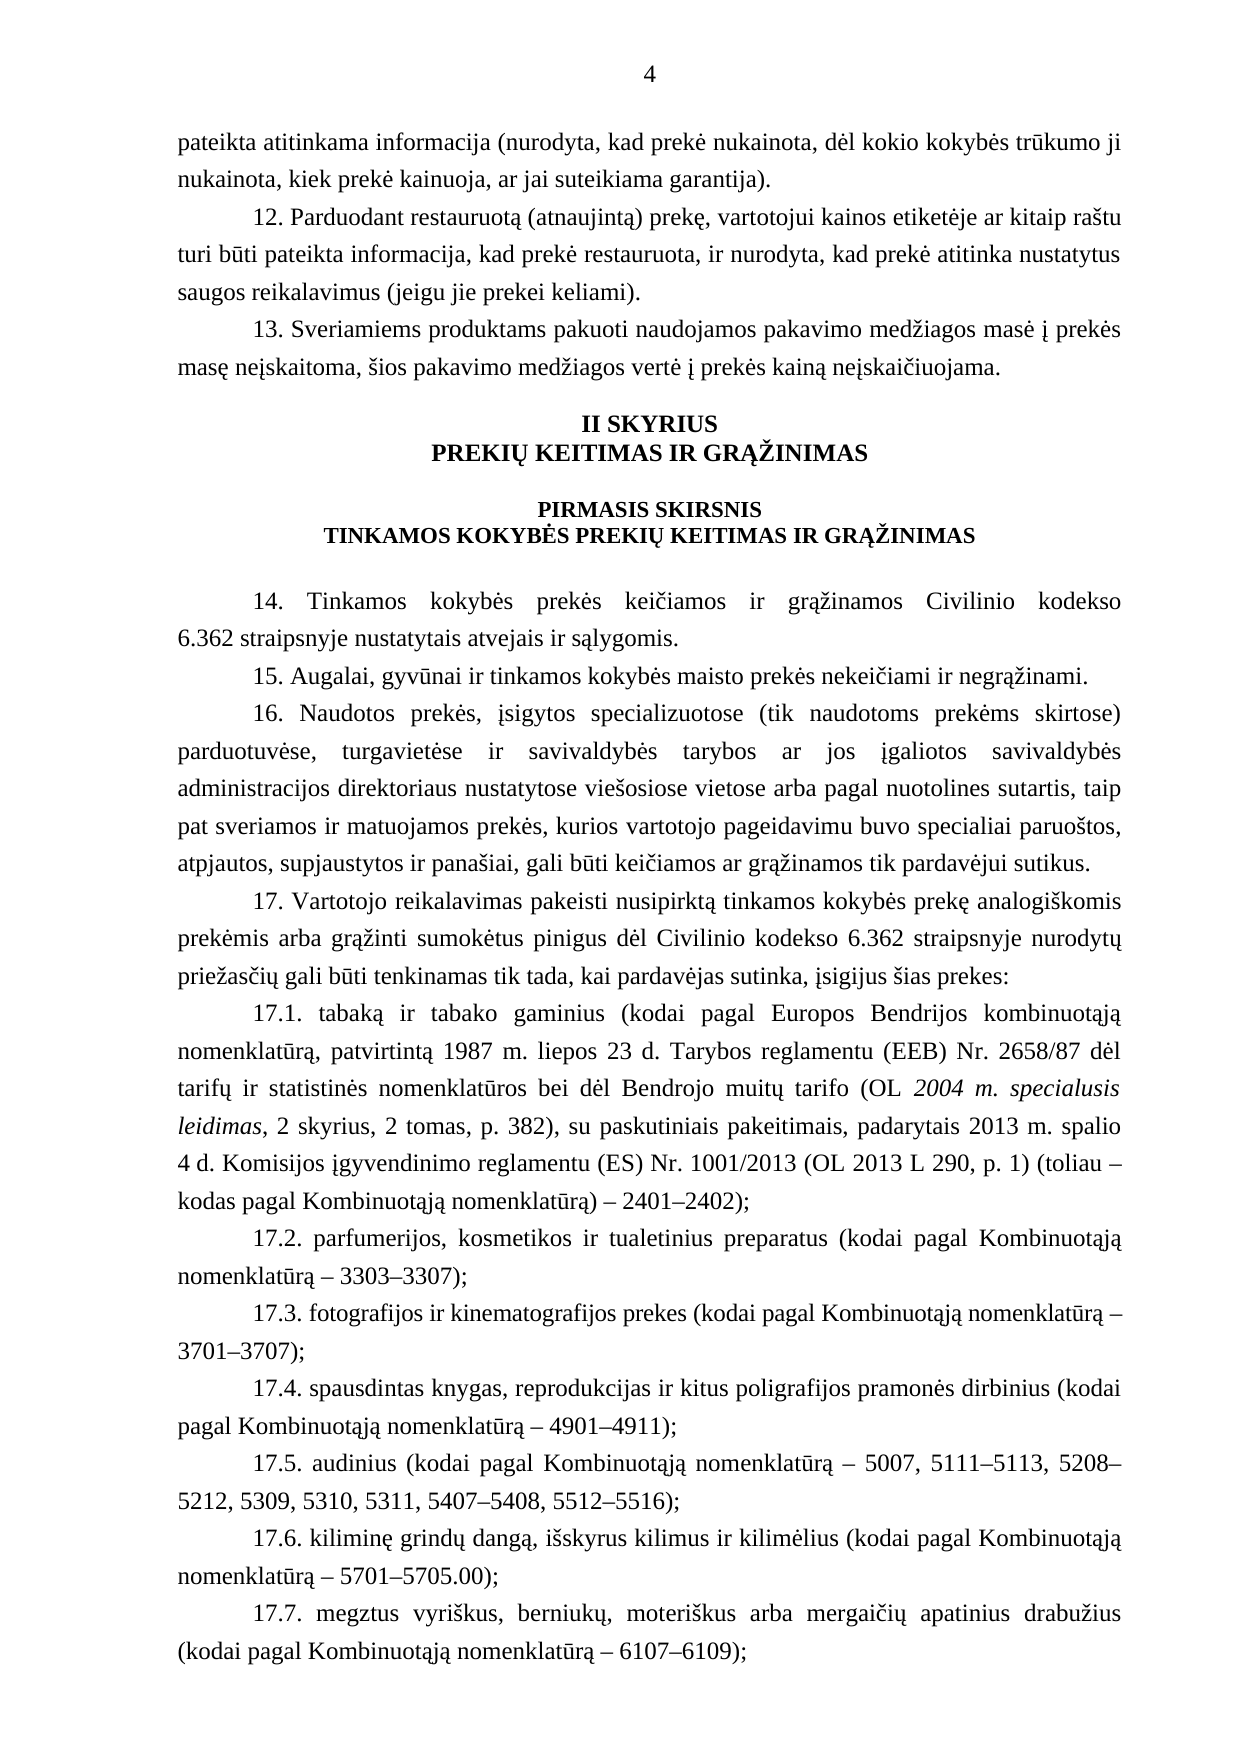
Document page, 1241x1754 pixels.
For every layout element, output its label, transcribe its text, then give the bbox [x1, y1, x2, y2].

text 17.1. tabaką ir tabako gaminius (kodai pagal Europos Bendrijos kombinuotąją nomenklatūrą, patvirtintą 1987 m. liepos 23 d. Tarybos reglamentu (EEB) Nr. 2658/87 dėl tarifų ir statistinės nomenklatūros bei dėl Bendrojo muitų tarifo (OL 2004 m. specialusis leidimas, 2 skyrius, 2 tomas, p. 382), su paskutiniais pakeitimais, padarytais 2013 m. spalio 4 d. Komisijos įgyvendinimo reglamentu (ES) Nr. 1001/2013 (OL 2013 L 290, p. 1) (toliau – kodas pagal Kombinuotąją nomenklatūrą) – 2401–2402); [177, 989, 1122, 1214]
text pateikta atitinkama informacija (nurodyta, kad prekė nukainota, dėl kokio kokybės trūkumo ji nukainota, kiek prekė kainuoja, ar jai suteikiama garantija). [177, 118, 1122, 193]
text 13. Sveriamiems produktams pakuoti naudojamos pakavimo medžiagos masė į prekės masę neįskaitoma, šios pakavimo medžiagos vertė į prekės kainą neįskaičiuojama. [177, 306, 1122, 381]
text 17.4. spausdintas knygas, reprodukcijas ir kitus poligrafijos pramonės dirbinius (kodai pagal Kombinuotąją nomenklatūrą – 4901–4911); [177, 1364, 1122, 1439]
text Pirmasis skirsnis [177, 496, 1122, 522]
text 15. Augalai, gyvūnai ir tinkamos kokybės maisto prekės nekeičiami ir negrąžinami. [177, 652, 1122, 689]
text 17.7. megztus vyriškus, berniukų, moteriškus arba mergaičių apatinius drabužius (kodai pagal Kombinuotąją nomenklatūrą – 6107–6109); [177, 1589, 1122, 1664]
text 12. Parduodant restauruotą (atnaujintą) prekę, vartotojui kainos etiketėje ar kitaip raštu turi būti pateikta informacija, kad prekė restauruota, ir nurodyta, kad prekė atitinka nustatytus saugos reikalavimus (jeigu jie prekei keliami). [177, 193, 1122, 306]
text 17.2. parfumerijos, kosmetikos ir tualetinius preparatus (kodai pagal Kombinuotąją nomenklatūrą – 3303–3307); [177, 1214, 1122, 1289]
text 17.5. audinius (kodai pagal Kombinuotąją nomenklatūrą – 5007, 5111–5113, 5208–5212, 5309, 5310, 5311, 5407–5408, 5512–5516); [177, 1439, 1122, 1514]
text Tinkamos kokybės prekių keitimas ir grąžinimas [177, 522, 1122, 548]
text 16. Naudotos prekės, įsigytos specializuotose (tik naudotoms prekėms skirtose) parduotuvėse, turgavietėse ir savivaldybės tarybos ar jos įgaliotos savivaldybės administracijos direktoriaus nustatytose viešosiose vietose arba pagal nuotolines sutartis, taip pat sveriamos ir matuojamos prekės, kurios vartotojo pageidavimu buvo specialiai paruoštos, atpjautos, supjaustytos ir panašiai, gali būti keičiamos ar grąžinamos tik pardavėjui sutikus. [177, 689, 1122, 877]
text 17.3. fotografijos ir kinematografijos prekes (kodai pagal Kombinuotąją nomenklatūrą – 3701–3707); [177, 1289, 1122, 1364]
text 14. Tinkamos kokybės prekės keičiamos ir grąžinamos Civilinio kodekso 6.362 straipsnyje nustatytais atvejais ir sąlygomis. [177, 577, 1122, 652]
text II SKYRIUS [177, 409, 1122, 438]
text 17. Vartotojo reikalavimas pakeisti nusipirktą tinkamos kokybės prekę analogiškomis prekėmis arba grąžinti sumokėtus pinigus dėl Civilinio kodekso 6.362 straipsnyje nurodytų priežasčių gali būti tenkinamas tik tada, kai pardavėjas sutinka, įsigijus šias prekes: [177, 877, 1122, 989]
text 17.6. kiliminę grindų dangą, išskyrus kilimus ir kilimėlius (kodai pagal Kombinuotąją nomenklatūrą – 5701–5705.00); [177, 1514, 1122, 1589]
text Prekių KEITIMas IR GRĄŽINIMas [177, 438, 1122, 467]
